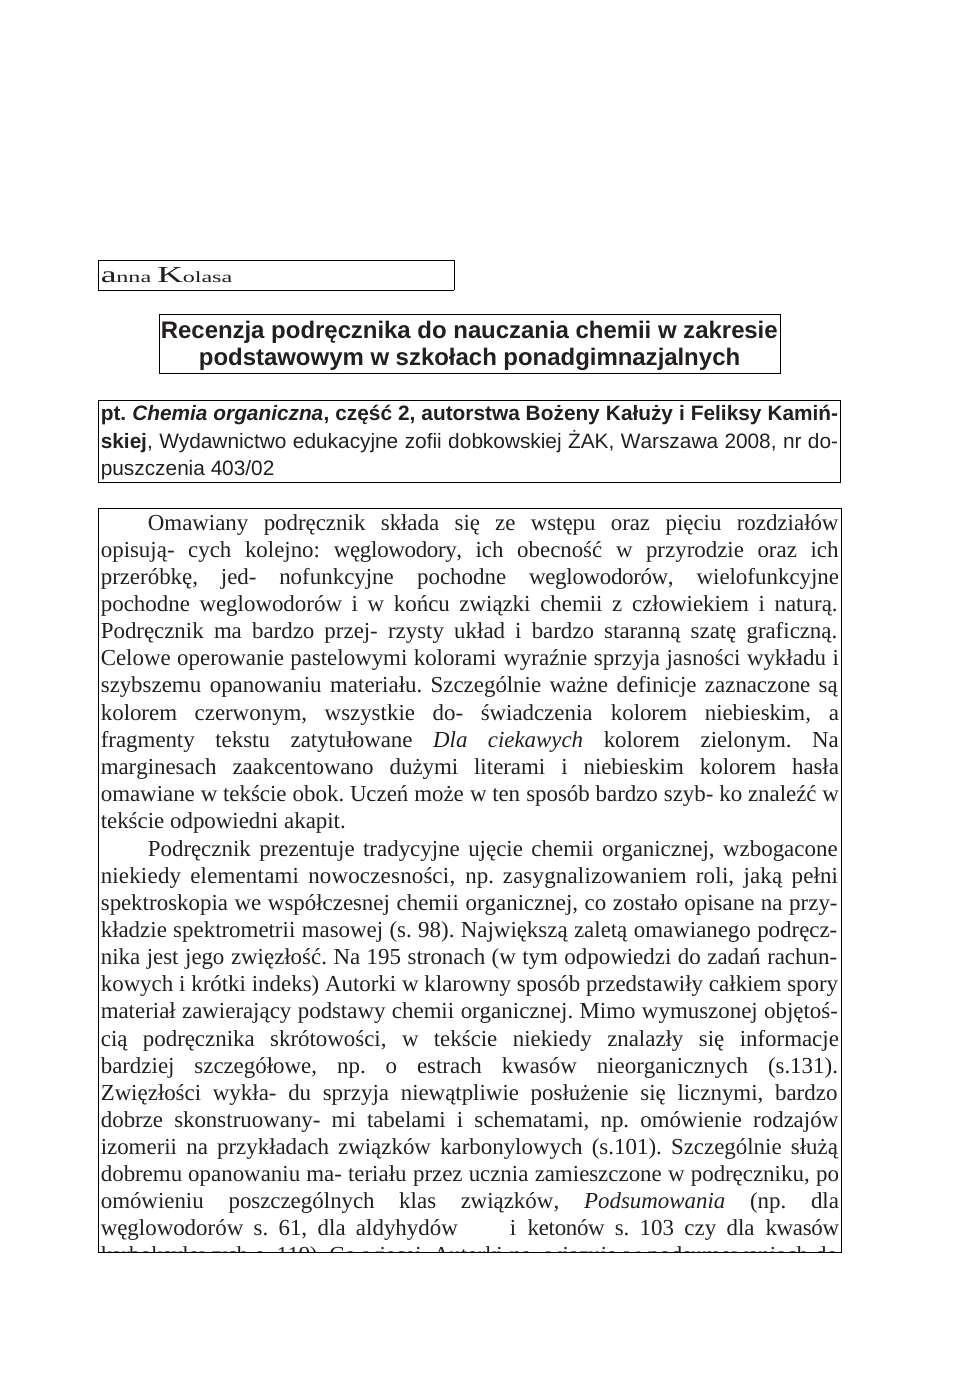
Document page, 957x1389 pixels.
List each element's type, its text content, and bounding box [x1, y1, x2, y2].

text Omawiany podręcznik składa się ze wstępu oraz pięciu rozdziałów opisują- cych kolejno: węglowodory, ich obecność w przyrodzie oraz ich przeróbkę, jed- nofunkcyjne pochodne weglowodorów, wielofunkcyjne pochodne weglowodorów i w końcu związki chemii z człowiekiem i naturą. Podręcznik ma bardzo przej- rzysty układ i bardzo staranną szatę graficzną. Celowe operowanie pastelowymi kolorami wyraźnie sprzyja jasności wykładu i szybszemu opanowaniu materiału. Szczególnie ważne definicje zaznaczone są kolorem czerwonym, wszystkie do- świadczenia kolorem niebieskim, a fragmenty tekstu zatytułowane Dla ciekawych kolorem zielonym. Na marginesach zaakcentowano dużymi literami i niebieskim kolorem hasła omawiane w tekście obok. Uczeń może w ten sposób bardzo szyb- ko znaleźć w tekście odpowiedni akapit. [101, 509, 839, 833]
text anna Kolasa [101, 262, 454, 288]
text Podręcznik prezentuje tradycyjne ujęcie chemii organicznej, wzbogacone niekiedy elementami nowoczesności, np. zasygnalizowaniem roli, jaką pełni spektroskopia we współczesnej chemii organicznej, co zostało opisane na przy- kładzie spektrometrii masowej (s. 98). Największą zaletą omawianego podręcz- nika jest jego zwięzłość. Na 195 stronach (w tym odpowiedzi do zadań rachun- kowych i krótki indeks) Autorki w klarowny sposób przedstawiły całkiem spory materiał zawierający podstawy chemii organicznej. Mimo wymuszonej objętoś- cią podręcznika skrótowości, w tekście niekiedy znalazły się informacje bardziej szczegółowe, np. o estrach kwasów nieorganicznych (s.131). Zwięzłości wykła- du sprzyja niewątpliwie posłużenie się licznymi, bardzo dobrze skonstruowany- mi tabelami i schematami, np. omówienie rodzajów izomerii na przykładach związków karbonylowych (s.101). Szczególnie służą dobremu opanowaniu ma- teriału przez ucznia zamieszczone w podręczniku, po omówieniu poszczególnych klas związków, Podsumowania (np. dla węglowodorów s. 61, dla aldyhydów i ketonów s. 103 czy dla kwasów karboksylowych s. 119). Co więcej, Autorki na- wiązują w podsumowaniach do wcześniej omawianego materiału (np. utlenianie [101, 835, 839, 1252]
text pt. Chemia organiczna, część 2, autorstwa Bożeny Kałuży i Feliksy Kamiń- skiej, Wydawnictwo edukacyjne zofii dobkowskiej ŻAK, Warszawa 2008, nr do- puszczenia 403/02 [101, 401, 839, 480]
text Recenzja podręcznika do nauczania chemii w zakresie podstawowym w szkołach ponadgimnazjalnych [161, 316, 780, 371]
